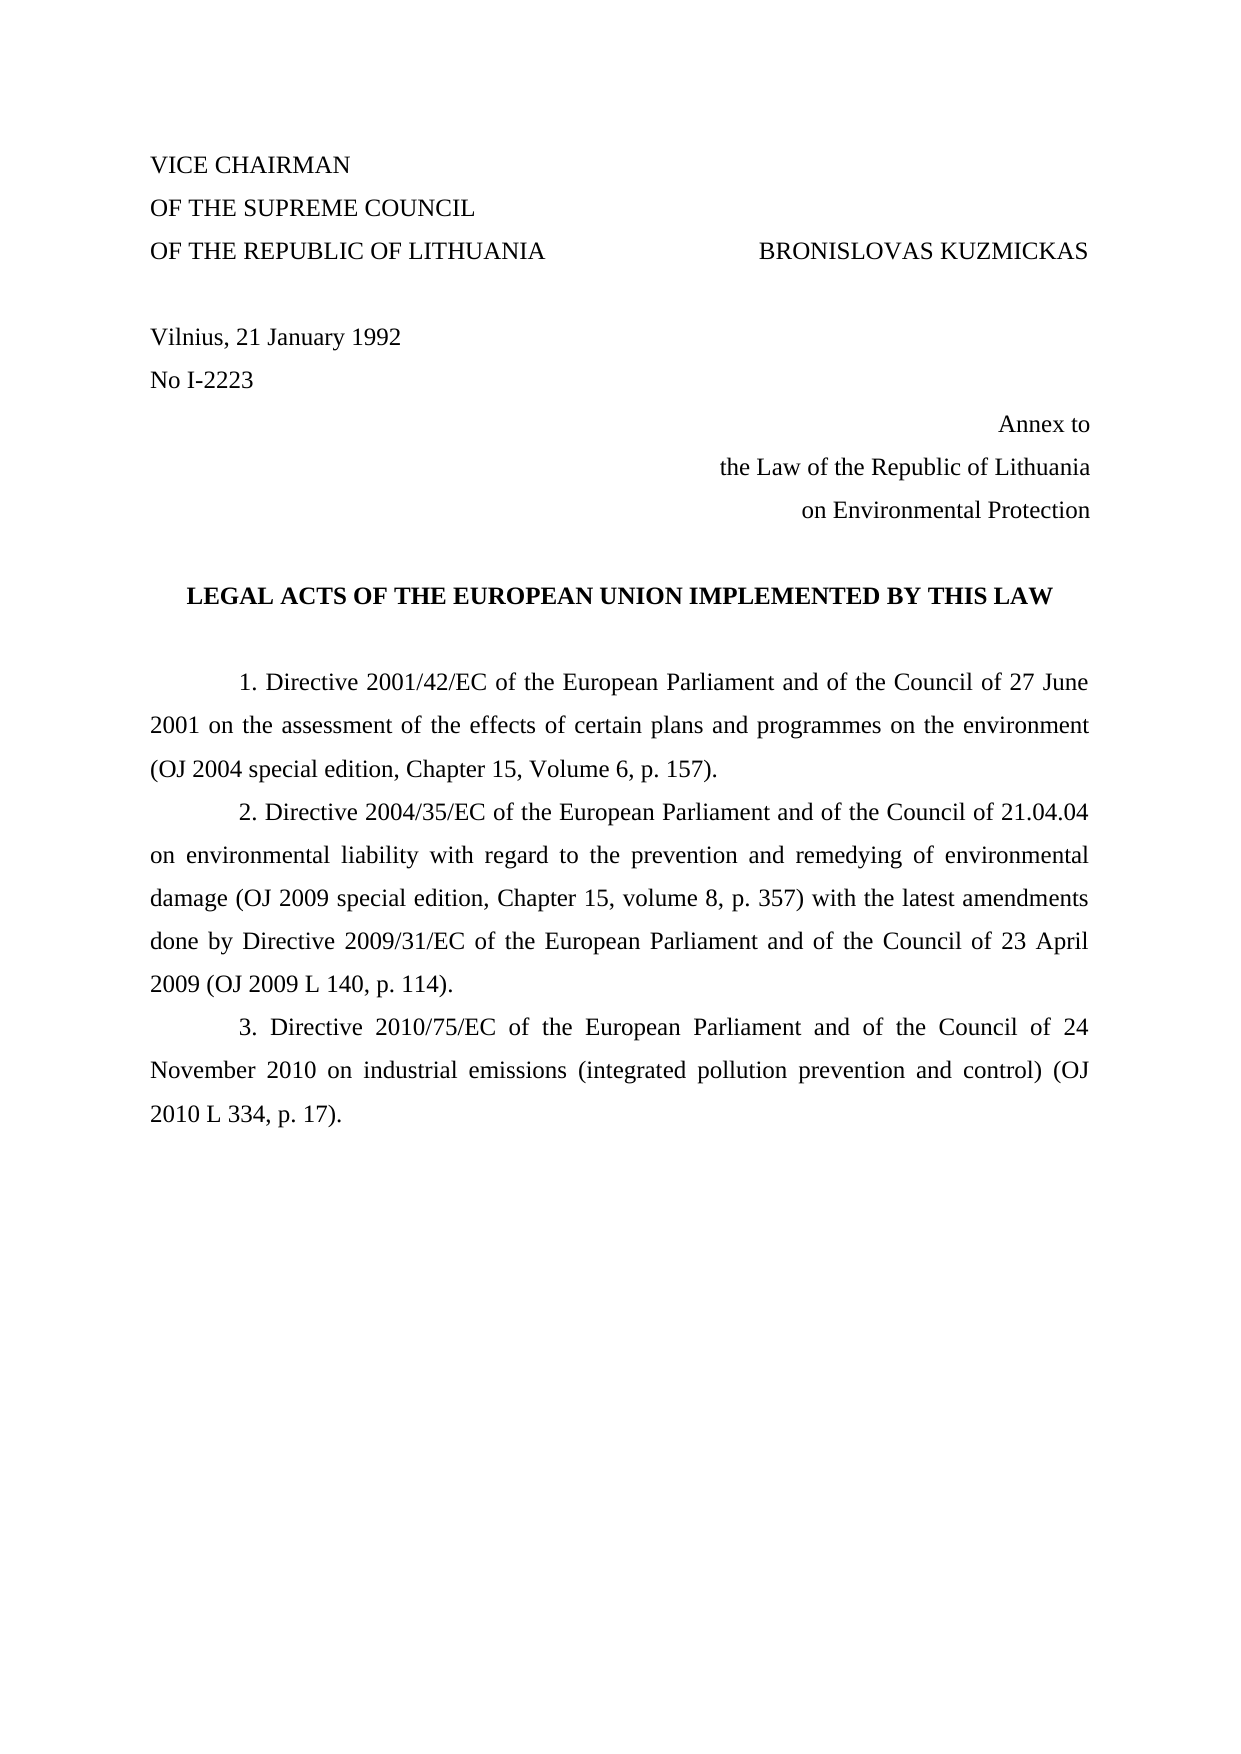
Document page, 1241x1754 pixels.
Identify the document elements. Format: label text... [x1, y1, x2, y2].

text OF THE SUPREME COUNCIL [150, 193, 1090, 222]
text 1. Directive 2001/42/EC of the European Parliament and of the Council of 27 June 2001 on the assessment of the effects of certain plans and programmes on the environment (OJ 2004 special edition, Chapter 15, Volume 6, p. 157). [150, 667, 1090, 782]
text LEGAL ACTS OF THE EUROPEAN UNION IMPLEMENTED BY THIS LAW [150, 581, 1090, 610]
text VICE CHAIRMAN [150, 150, 1090, 179]
text on Environmental Protection [150, 495, 1090, 524]
text the Law of the Republic of Lithuania [150, 452, 1090, 481]
text 3. Directive 2010/75/EC of the European Parliament and of the Council of 24 November 2010 on industrial emissions (integrated pollution prevention and control) (OJ 2010 L 334, p. 17). [150, 1012, 1090, 1127]
text Annex to [150, 409, 1090, 437]
text No I-2223 [150, 366, 1090, 394]
text 2. Directive 2004/35/EC of the European Parliament and of the Council of 21.04.04 on environmental liability with regard to the prevention and remedying of environmental damage (OJ 2009 special edition, Chapter 15, volume 8, p. 357) with the latest amendments done by Directive 2009/31/EC of the European Parliament and of the Council of 23 April 2009 (OJ 2009 L 140, p. 114). [150, 797, 1090, 998]
text OF THE REPUBLIC OF LITHUANIA BRONISLOVAS KUZMICKAS [150, 236, 1090, 265]
text Vilnius, 21 January 1992 [150, 322, 1090, 351]
